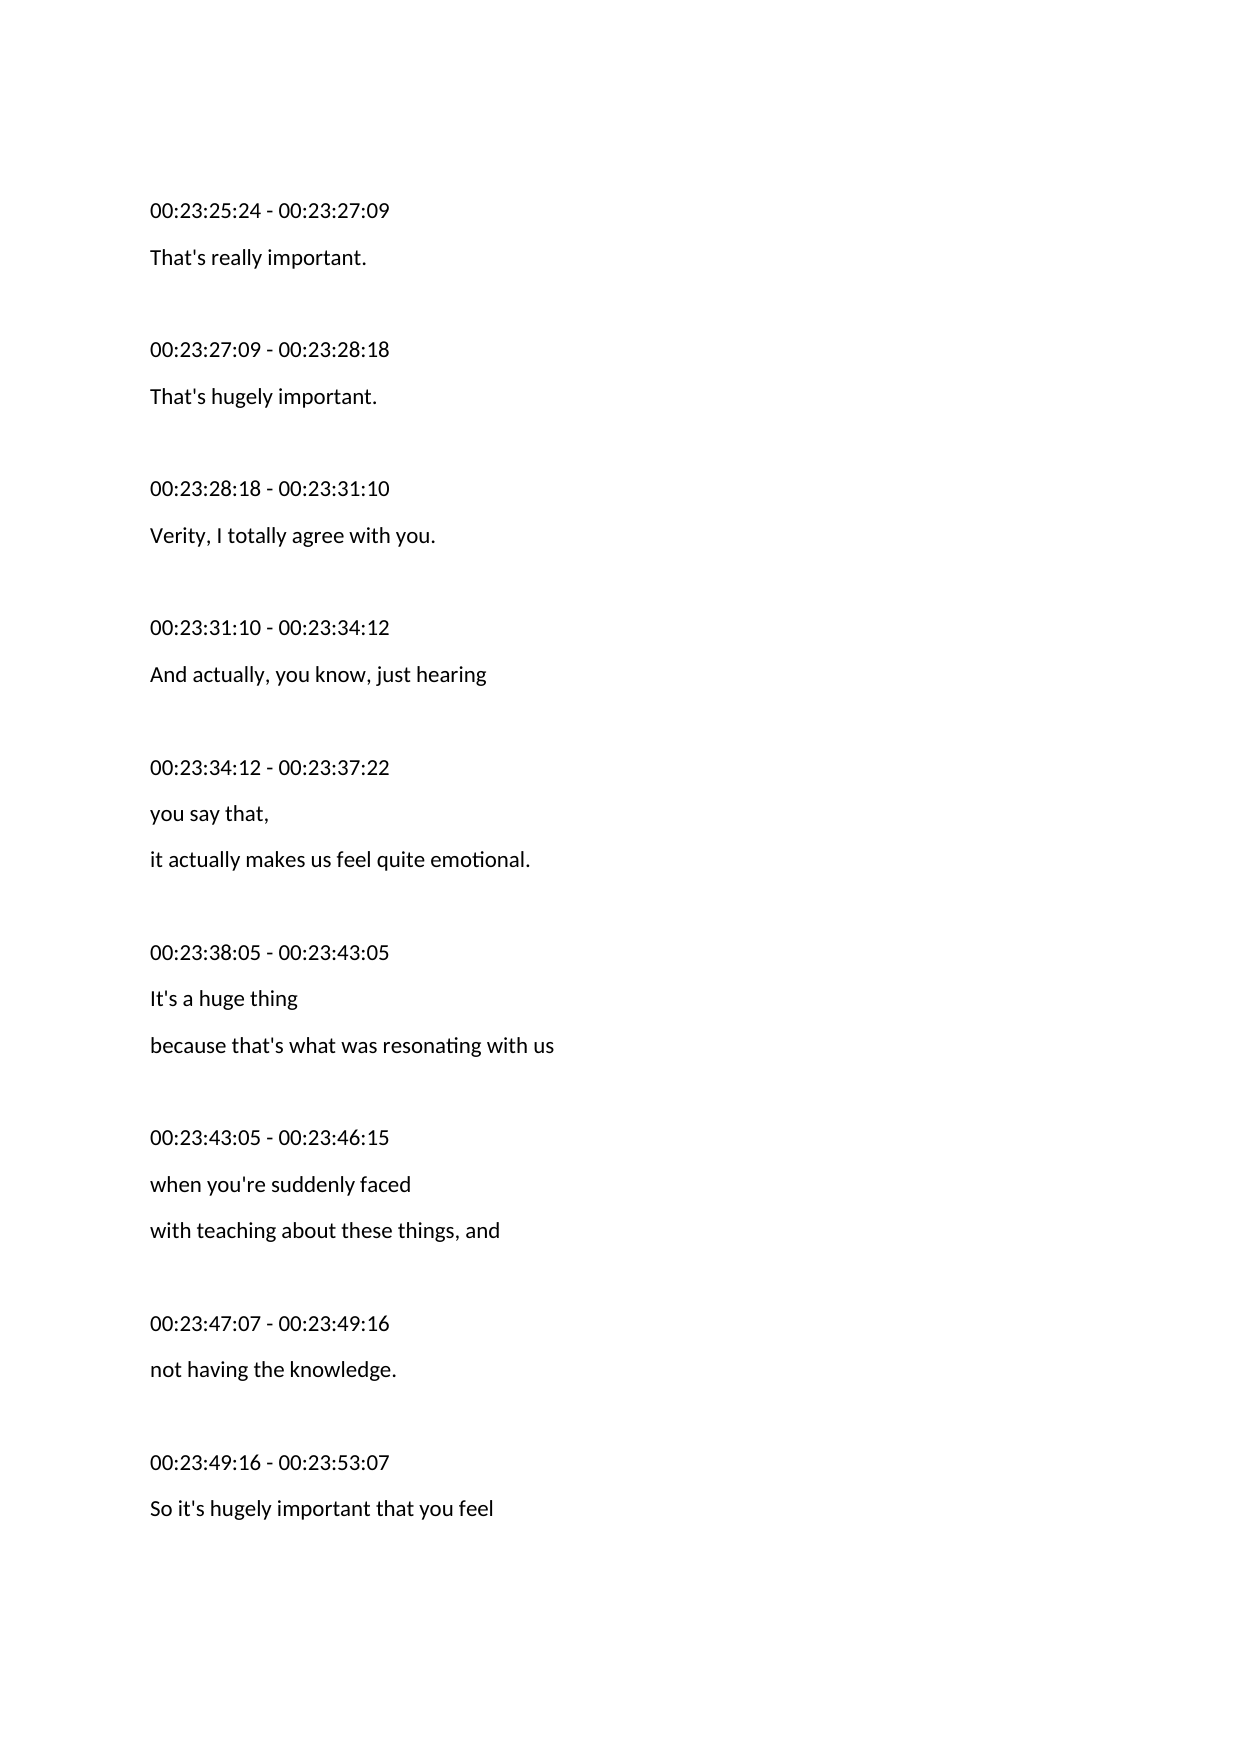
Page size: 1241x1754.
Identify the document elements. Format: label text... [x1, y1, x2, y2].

text because that's what was resonating with us [150, 1031, 1090, 1059]
text not having the knowledge. [150, 1355, 1090, 1383]
text 00:23:27:09 - 00:23:28:18 [150, 335, 1090, 363]
text you say that, [150, 799, 1090, 827]
text when you're suddenly faced [150, 1170, 1090, 1198]
text 00:23:49:16 - 00:23:53:07 [150, 1448, 1090, 1476]
text 00:23:43:05 - 00:23:46:15 [150, 1123, 1090, 1151]
text That's really important. [150, 243, 1090, 271]
text 00:23:28:18 - 00:23:31:10 [150, 474, 1090, 502]
text with teaching about these things, and [150, 1216, 1090, 1244]
text 00:23:34:12 - 00:23:37:22 [150, 753, 1090, 781]
text Verity, I totally agree with you. [150, 521, 1090, 549]
text 00:23:31:10 - 00:23:34:12 [150, 613, 1090, 642]
text So it's hugely important that you feel [150, 1494, 1090, 1522]
text it actually makes us feel quite emotional. [150, 845, 1090, 873]
text It's a huge thing [150, 984, 1090, 1012]
text That's hugely important. [150, 382, 1090, 410]
text 00:23:25:24 - 00:23:27:09 [150, 196, 1090, 224]
text 00:23:47:07 - 00:23:49:16 [150, 1309, 1090, 1337]
text And actually, you know, just hearing [150, 660, 1090, 688]
text 00:23:38:05 - 00:23:43:05 [150, 938, 1090, 966]
